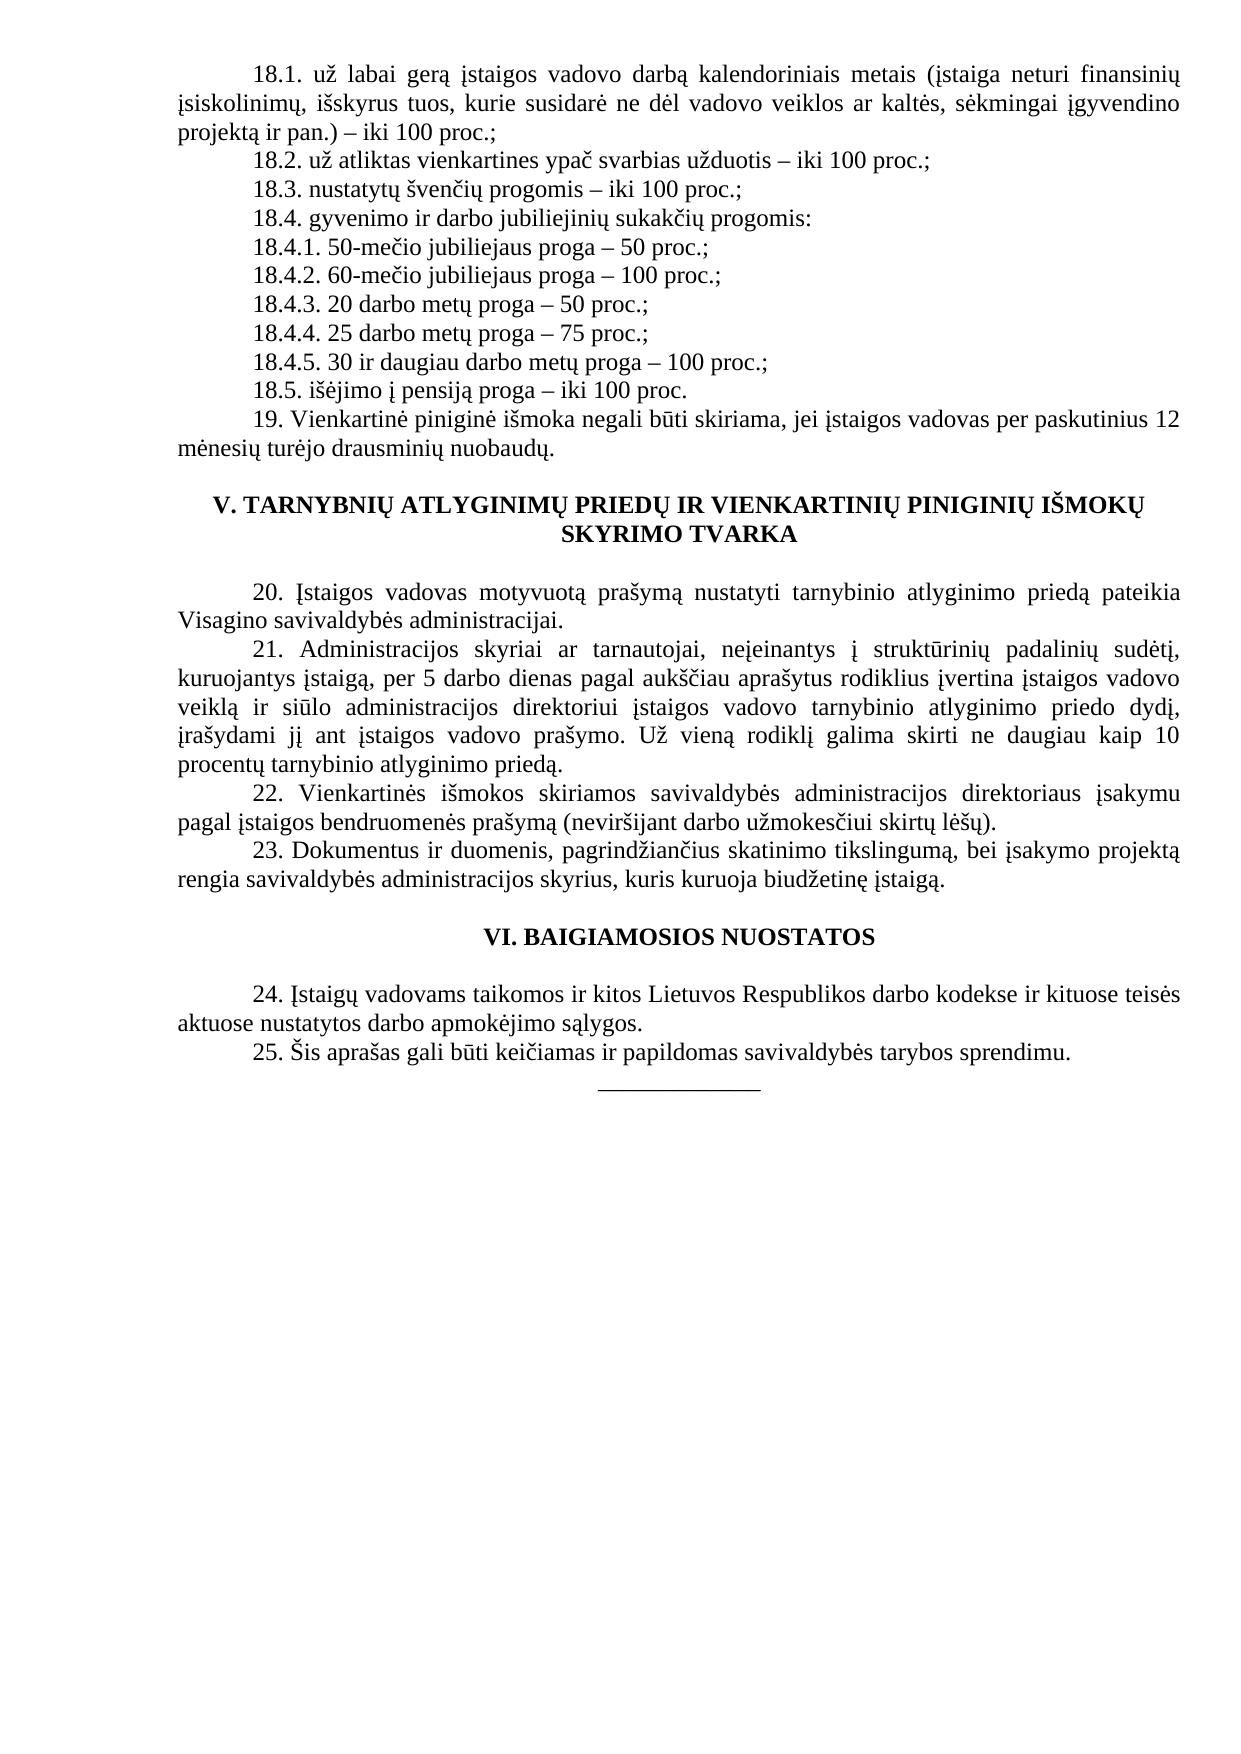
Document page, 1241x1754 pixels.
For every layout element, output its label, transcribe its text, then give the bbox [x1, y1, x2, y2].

text 18.2. už atliktas vienkartines ypač svarbias užduotis – iki 100 proc.; [177, 145, 1181, 174]
text 18.1. už labai gerą įstaigos vadovo darbą kalendoriniais metais (įstaiga neturi finansinių įsiskolinimų, išskyrus tuos, kurie susidarė ne dėl vadovo veiklos ar kaltės, sėkmingai įgyvendino projektą ir pan.) – iki 100 proc.; [177, 59, 1181, 145]
text 19. Vienkartinė piniginė išmoka negali būti skiriama, jei įstaigos vadovas per paskutinius 12 mėnesių turėjo drausminių nuobaudų. [177, 404, 1181, 462]
text 18.4.5. 30 ir daugiau darbo metų proga – 100 proc.; [177, 347, 1181, 375]
text 21. Administracijos skyriai ar tarnautojai, neįeinantys į struktūrinių padalinių sudėtį, kuruojantys įstaigą, per 5 darbo dienas pagal aukščiau aprašytus rodiklius įvertina įstaigos vadovo veiklą ir siūlo administracijos direktoriui įstaigos vadovo tarnybinio atlyginimo priedo dydį, įrašydami jį ant įstaigos vadovo prašymo. Už vieną rodiklį galima skirti ne daugiau kaip 10 procentų tarnybinio atlyginimo priedą. [177, 634, 1181, 778]
text 24. Įstaigų vadovams taikomos ir kitos Lietuvos Respublikos darbo kodekse ir kituose teisės aktuose nustatytos darbo apmokėjimo sąlygos. [177, 979, 1181, 1037]
text 18.3. nustatytų švenčių progomis – iki 100 proc.; [177, 174, 1181, 203]
text VI. BAIGIAMOSIOS NUOSTATOS [177, 922, 1181, 950]
text 18.4.2. 60-mečio jubiliejaus proga – 100 proc.; [177, 260, 1181, 289]
text 25. Šis aprašas gali būti keičiamas ir papildomas savivaldybės tarybos sprendimu. [177, 1037, 1181, 1065]
text 18.4.3. 20 darbo metų proga – 50 proc.; [177, 289, 1181, 318]
text 20. Įstaigos vadovas motyvuotą prašymą nustatyti tarnybinio atlyginimo priedą pateikia Visagino savivaldybės administracijai. [177, 577, 1181, 634]
text 18.5. išėjimo į pensiją proga – iki 100 proc. [177, 375, 1181, 404]
text _____________ [177, 1065, 1181, 1094]
text 18.4.1. 50-mečio jubiliejaus proga – 50 proc.; [177, 232, 1181, 260]
text 22. Vienkartinės išmokos skiriamos savivaldybės administracijos direktoriaus įsakymu pagal įstaigos bendruomenės prašymą (neviršijant darbo užmokesčiui skirtų lėšų). [177, 778, 1181, 835]
text 18.4. gyvenimo ir darbo jubiliejinių sukakčių progomis: [177, 203, 1181, 232]
text V. TARNYBNIŲ ATLYGINIMŲ PRIEDŲ IR VIENKARTINIŲ PINIGINIŲ IŠMOKŲ SKYRIMO TVARKA [177, 490, 1181, 548]
text 23. Dokumentus ir duomenis, pagrindžiančius skatinimo tikslingumą, bei įsakymo projektą rengia savivaldybės administracijos skyrius, kuris kuruoja biudžetinę įstaigą. [177, 835, 1181, 893]
text 18.4.4. 25 darbo metų proga – 75 proc.; [177, 318, 1181, 347]
